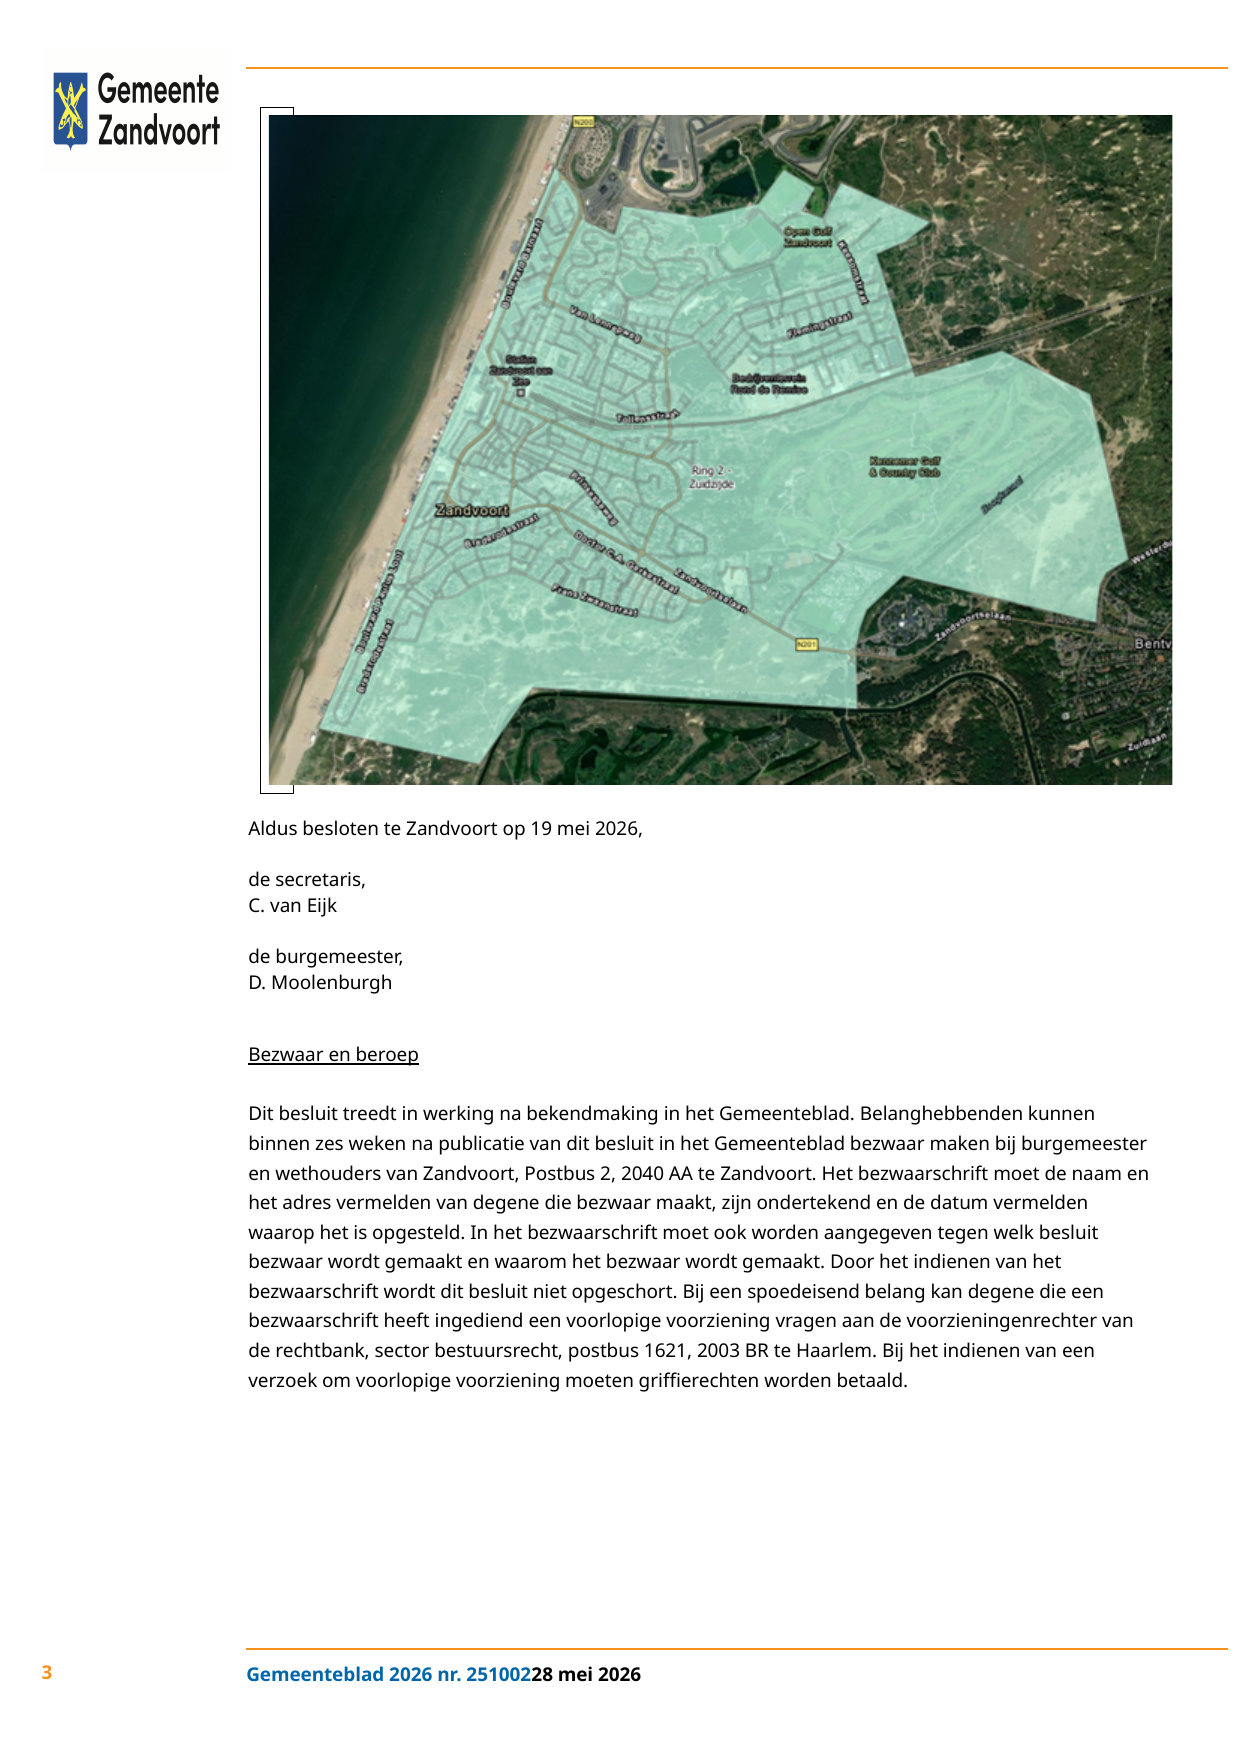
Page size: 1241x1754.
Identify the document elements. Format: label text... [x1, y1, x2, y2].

text Bezwaar en beroep [248, 1041, 1152, 1067]
text D. Moolenburgh [248, 969, 1152, 995]
text Dit besluit treedt in werking na bekendmaking in het Gemeenteblad. Belanghebbenden kunnen binnen zes weken na publicatie van dit besluit in het Gemeenteblad bezwaar maken bij burgemeester en wethouders van Zandvoort, Postbus 2, 2040 AA te Zandvoort. Het bezwaarschrift moet de naam en het adres vermelden van degene die bezwaar maakt, zijn ondertekend en de datum vermelden waarop het is opgesteld. In het bezwaarschrift moet ook worden aangegeven tegen welk besluit bezwaar wordt gemaakt en waarom het bezwaar wordt gemaakt. Door het indienen van het bezwaarschrift wordt dit besluit niet opgeschort. Bij een spoedeisend belang kan degene die een bezwaarschrift heeft ingediend een voorlopige voorziening vragen aan de voorzieningenrechter van de rechtbank, sector bestuursrecht, postbus 1621, 2003 BR te Haarlem. Bij het indienen van een verzoek om voorlopige voorziening moeten griffierechten worden betaald. [248, 1101, 1152, 1393]
text de burgemeester, [248, 943, 1152, 969]
text C. van Eijk [248, 892, 1152, 918]
text Aldus besloten te Zandvoort op 19 mei 2026, [248, 815, 1152, 841]
picture [41, 47, 231, 172]
text de secretaris, [248, 866, 1152, 892]
picture [268, 115, 1173, 785]
